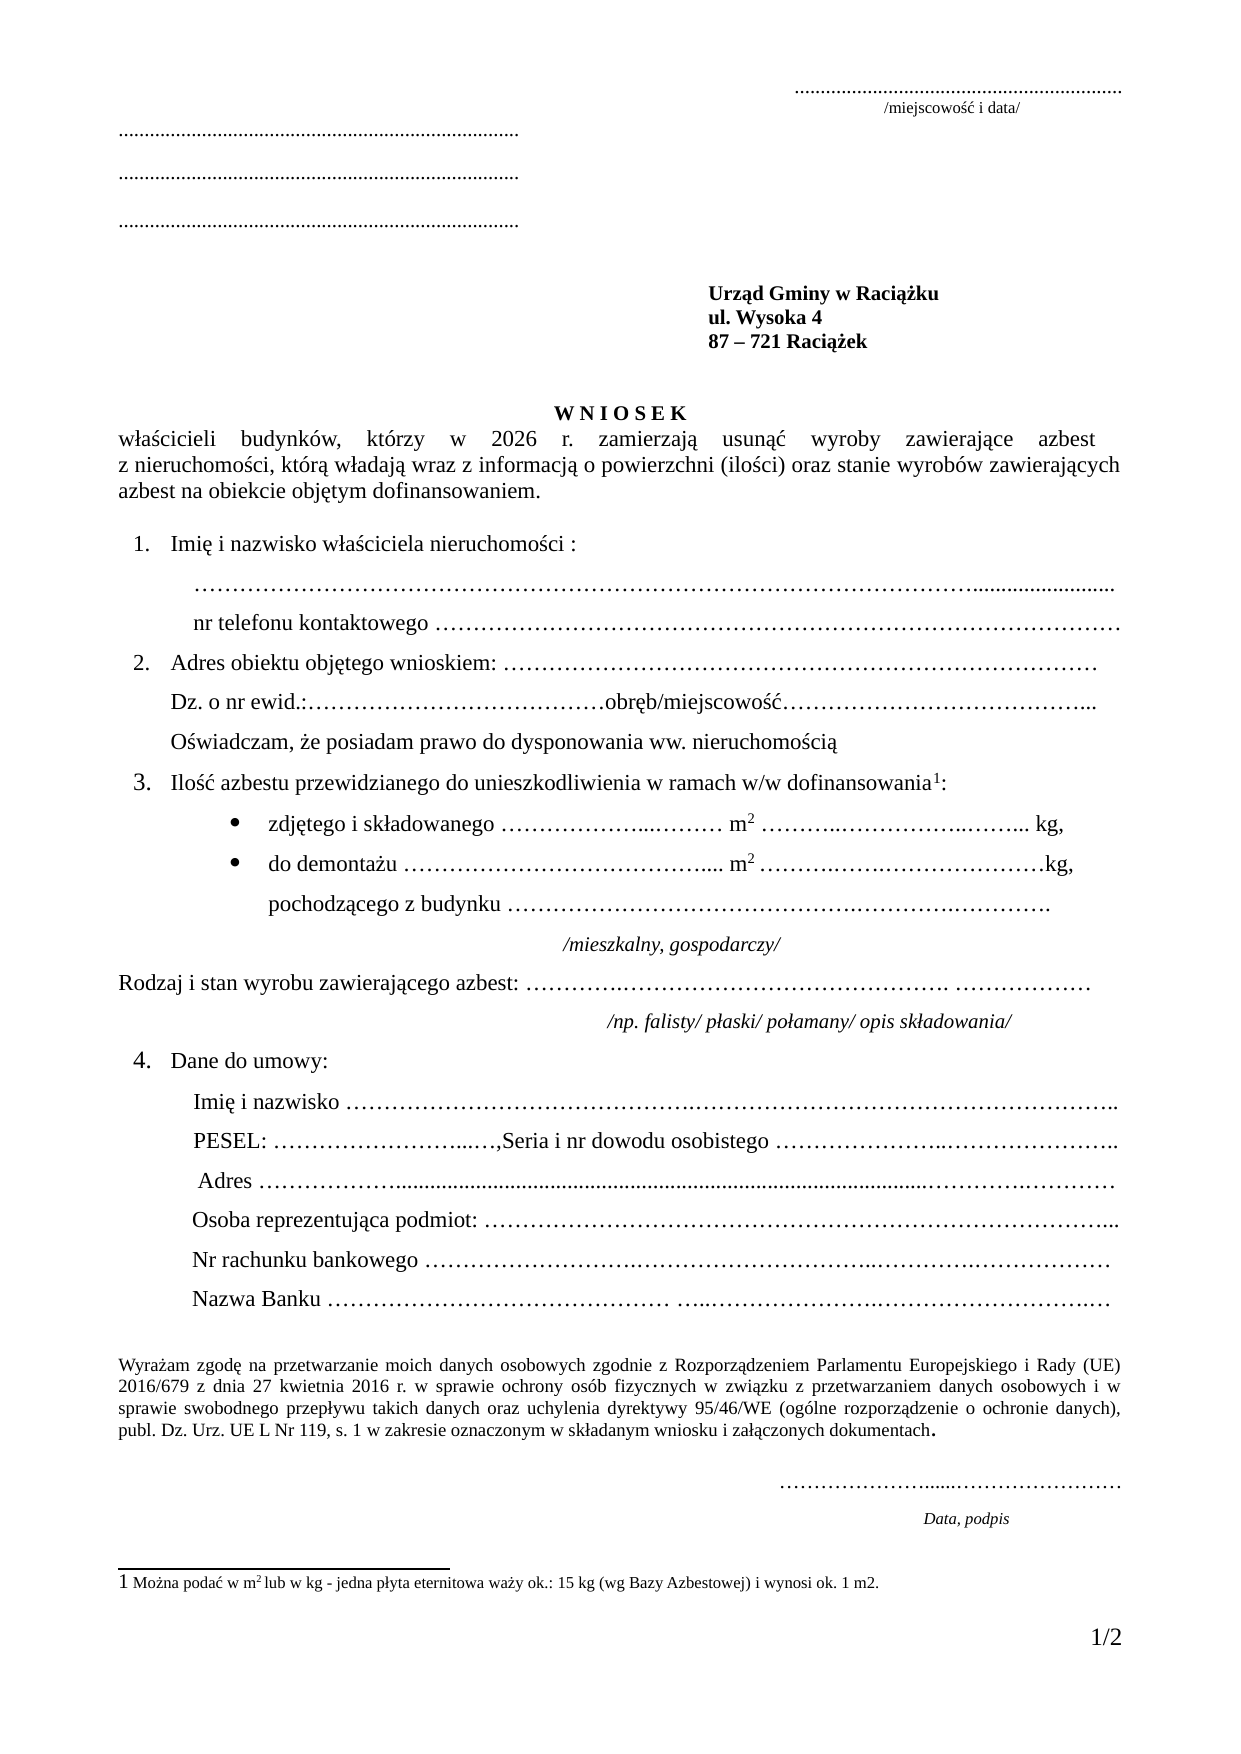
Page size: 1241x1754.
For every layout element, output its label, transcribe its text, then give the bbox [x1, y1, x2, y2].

list Ilość azbestu przewidzianego do unieszkodliwienia w ramach w/w dofinansowania: [133, 767, 1122, 796]
list …………………......…………………… [193, 1469, 1122, 1493]
list Imię i nazwisko właściciela nieruchomości : [133, 530, 1122, 557]
text Nazwa Banku ……………………………………… …..………………….……………………….… [118, 1286, 1122, 1312]
text ............................................................... [118, 74, 1122, 98]
text Urząd Gminy w Raciążku ul. Wysoka 4 [634, 281, 1122, 329]
list ………………………………………………………………………………………….........................nr telefonu kontaktowego ……………………………………………………………………………… [193, 570, 1122, 636]
list Data, podpis [118, 1505, 1122, 1529]
list zdjętego i składowanego ………………...……… m2 ………..……………..……... kg, [231, 810, 1122, 837]
text ............................................................................. [118, 208, 1122, 232]
list Dane do umowy: [133, 1045, 1122, 1074]
text Osoba reprezentująca podmiot: ………………………………………………………………………... [118, 1207, 1122, 1233]
text ............................................................................. [118, 141, 1122, 184]
list Można podać w m2 lub w kg - jedna płyta eternitowa waży ok.: 15 kg (wg Bazy Azbestowej) i wynosi ok. 1 m2. [118, 1569, 1122, 1593]
list Adres obiektu objętego wnioskiem: …………………………………………………………………… Dz. o nr ewid.:…………………………………obręb/miejscowość…………………………………... Oświadczam, że posiadam prawo do dysponowania ww. nieruchomością [133, 649, 1122, 754]
text Imię i nazwisko ……………………………………….……………………………………………….. PESEL: ……………………...…,Seria i nr dowodu osobistego …………………..………………….. Adres ……………….............................................................................................………….………… [193, 1088, 1122, 1193]
text W N I O S E K [118, 401, 1122, 425]
list /np. falisty/ płaski/ połamany/ opis składowania/ [118, 1009, 1122, 1033]
text Nr rachunku bankowego ……………………….…………………………..………….……………… [118, 1246, 1122, 1272]
text ............................................................................. [118, 117, 1122, 141]
list pochodzącego z budynku ……………………………………….………….…………. /mieszkalny, gospodarczy/ [268, 891, 1122, 956]
text Rodzaj i stan wyrobu zawierającego azbest: ………….……………………………………. ……………… [118, 969, 1122, 996]
text Wyrażam zgodę na przetwarzanie moich danych osobowych zgodnie z Rozporządzeniem Parlamentu Europejskiego i Rady (UE) 2016/679 z dnia 27 kwietnia 2016 r. w sprawie ochrony osób fizycznych w związku z przetwarzaniem danych osobowych i w sprawie swobodnego przepływu takich danych oraz uchylenia dyrektywy 95/46/WE (ogólne rozporządzenie o ochronie danych), publ. Dz. Urz. UE L Nr 119, s. 1 w zakresie oznaczonym w składanym wniosku i załączonych dokumentach. [118, 1354, 1122, 1440]
list do demontażu ………………………………….... m2 ……….…….…………………kg, [231, 850, 1122, 877]
text 87 – 721 Raciążek [634, 329, 1122, 353]
text /miejscowość i data/ [118, 98, 1122, 117]
text właścicieli budynków, którzy w 2026 r. zamierzają usunąć wyroby zawierające azbest z nieruchomości, którą władają wraz z informacją o powierzchni (ilości) oraz stanie wyrobów zawierających azbest na obiekcie objętym dofinansowaniem. [118, 425, 1122, 504]
